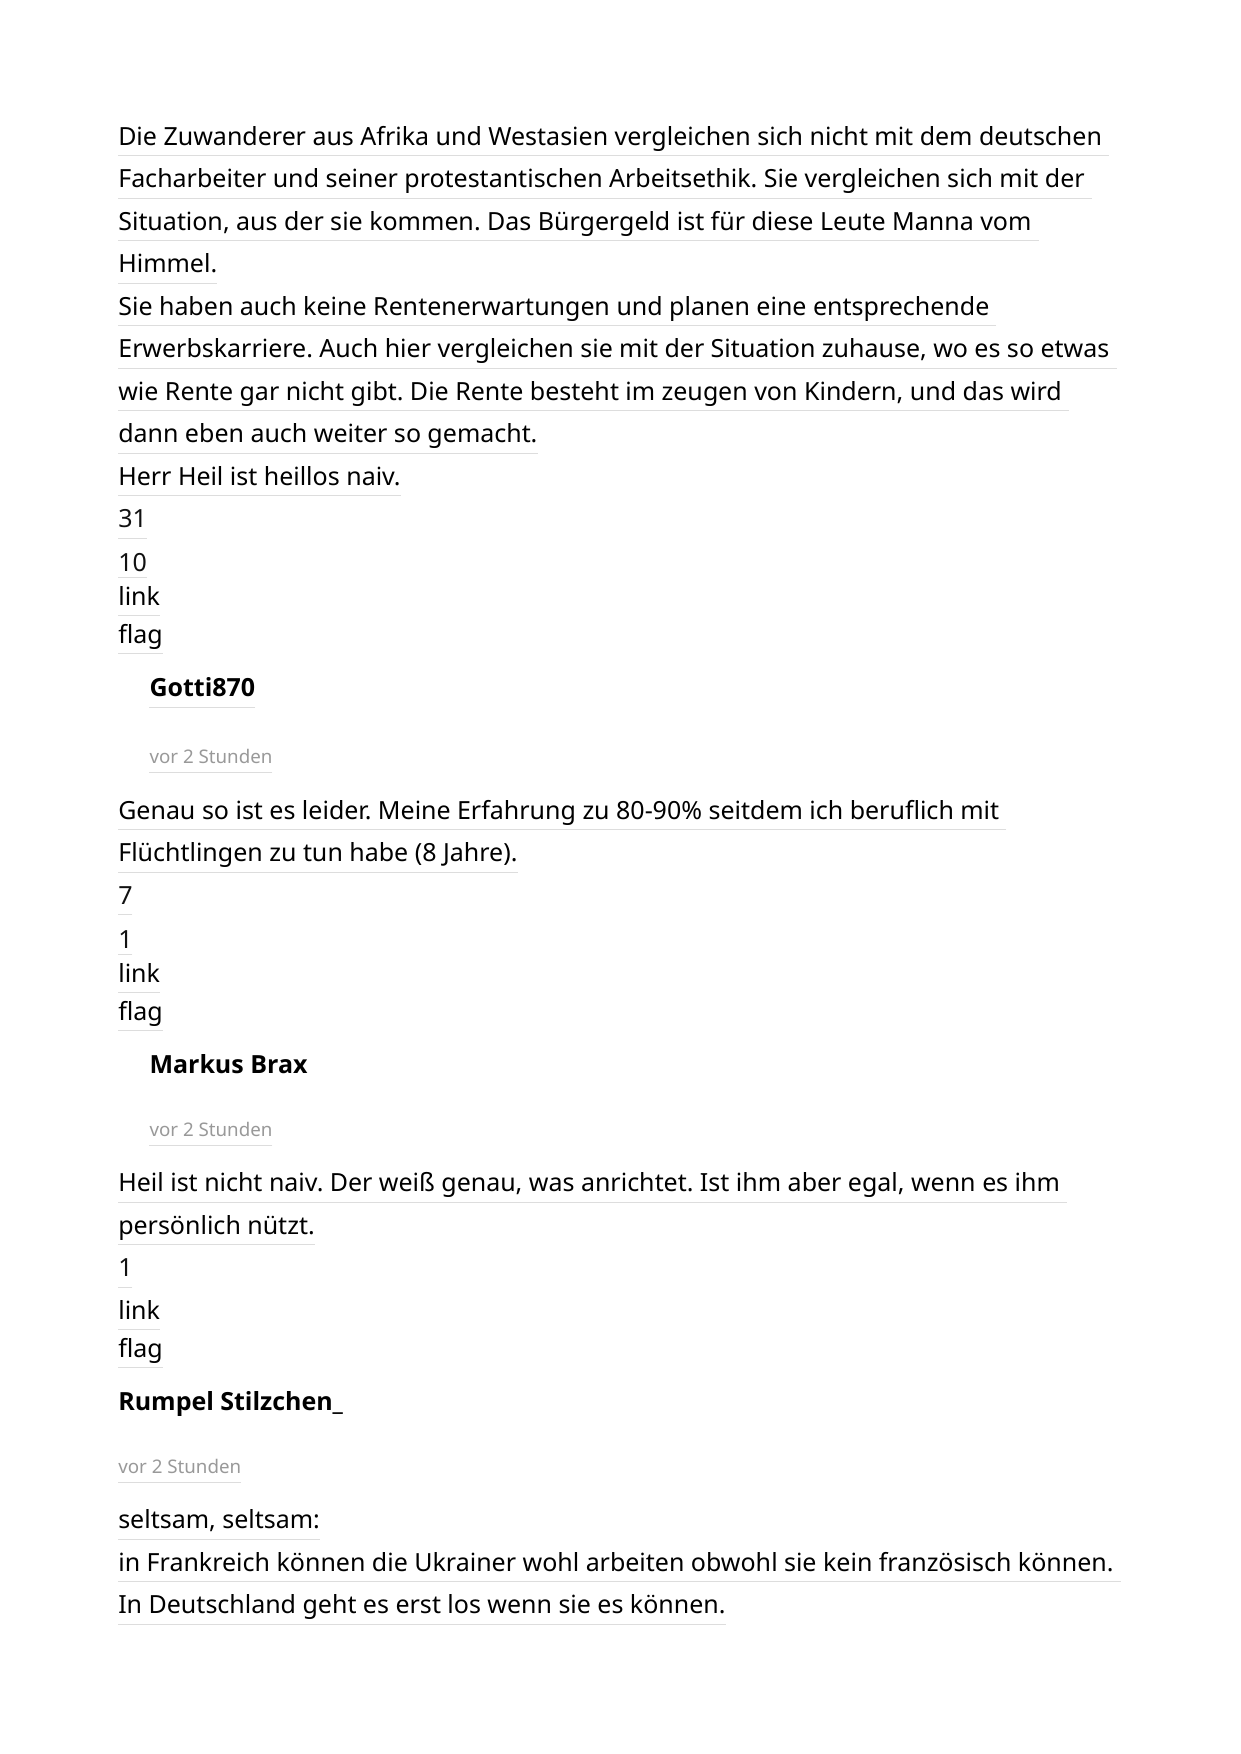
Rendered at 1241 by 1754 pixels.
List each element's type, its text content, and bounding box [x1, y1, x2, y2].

text 31 [118, 501, 1122, 539]
text Genau so ist es leider. Meine Erfahrung zu 80-90% seitdem ich beruflich mit Flüchtlingen zu tun habe (8 Jahre). [118, 792, 1122, 873]
text 10 [118, 543, 1122, 578]
text 1 [118, 920, 1122, 955]
text vor 2 Stunden [149, 744, 1117, 773]
text link [118, 955, 1122, 993]
text Markus Brax [149, 1047, 1122, 1081]
text vor 2 Stunden [149, 1116, 1117, 1146]
text Gotti870 [149, 670, 1122, 708]
text link [118, 578, 1122, 616]
text vor 2 Stunden [118, 1453, 1117, 1483]
text 7 [118, 877, 1122, 915]
text Die Zuwanderer aus Afrika und Westasien vergleichen sich nicht mit dem deutschen Facharbeiter und seiner protestantischen Arbeitsethik. Sie vergleichen sich mit der Situation, aus der sie kommen. Das Bürgergeld ist für diese Leute Manna vom Himmel. Sie haben auch keine Rentenerwartungen und planen eine entsprechende Erwerbskarriere. Auch hier vergleichen sie mit der Situation zuhause, wo es so etwas wie Rente gar nicht gibt. Die Rente besteht im zeugen von Kindern, und das wird dann eben auch weiter so gemacht. Herr Heil ist heillos naiv. [118, 118, 1122, 496]
text flag [118, 616, 1122, 654]
text 1 [118, 1250, 1122, 1288]
text flag [118, 1330, 1122, 1368]
text Heil ist nicht naiv. Der weiß genau, was anrichtet. Ist ihm aber egal, wenn es ihm persönlich nützt. [118, 1165, 1122, 1245]
text seltsam, seltsam: in Frankreich können die Ukrainer wohl arbeiten obwohl sie kein französisch können. In Deutschland geht es erst los wenn sie es können. [118, 1502, 1122, 1625]
text flag [118, 993, 1122, 1031]
text link [118, 1292, 1122, 1330]
text Rumpel Stilzchen_ [118, 1384, 1122, 1418]
